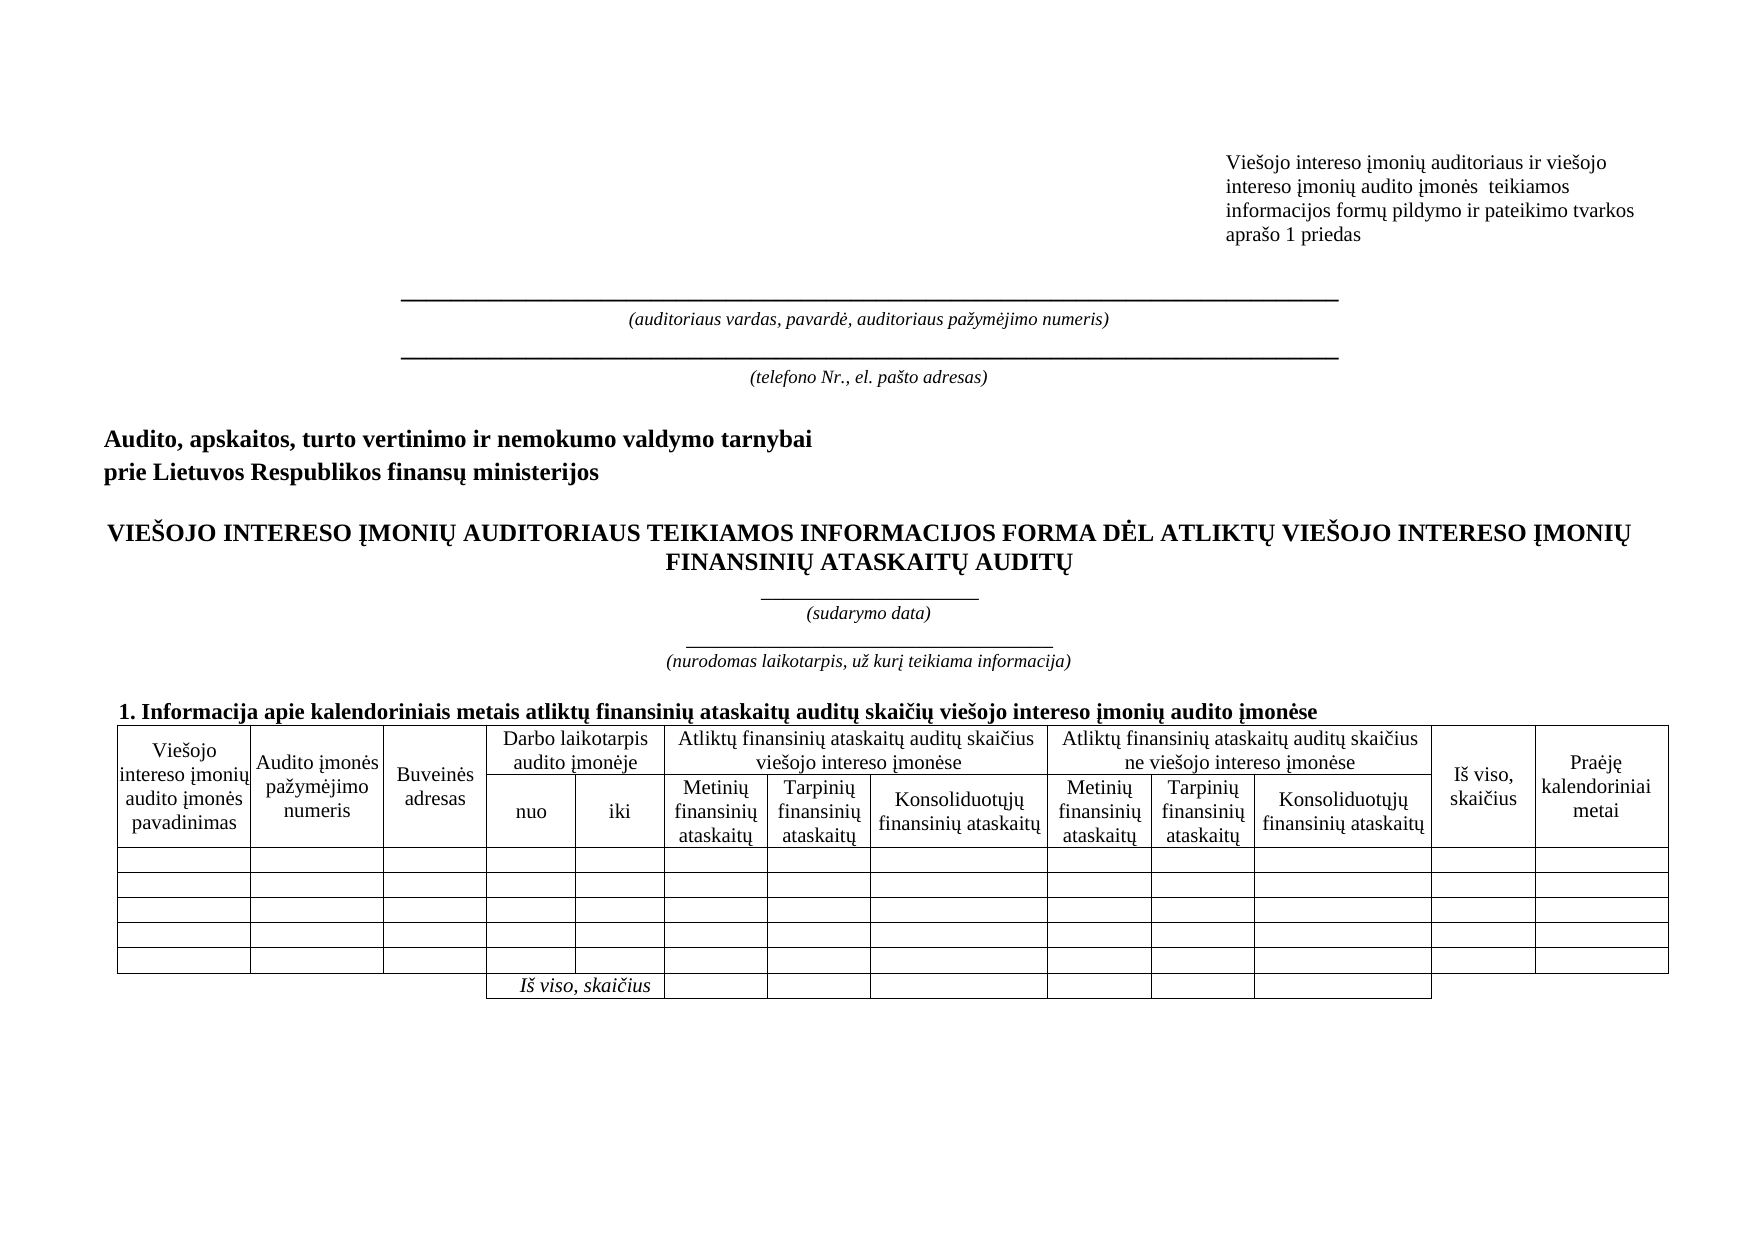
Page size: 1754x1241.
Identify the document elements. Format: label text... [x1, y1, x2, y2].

table_header Atliktų finansinių ataskaitų auditų skaičius ne viešojo intereso įmonėse [1048, 726, 1431, 774]
table_cell [487, 923, 575, 947]
table_cell [384, 974, 486, 997]
table_cell [1536, 873, 1668, 897]
table_cell Tarpinių finansinių ataskaitų [1152, 775, 1254, 847]
table_cell [251, 848, 383, 872]
table_cell [665, 948, 767, 972]
table_cell [1152, 848, 1254, 872]
text ___________________ [103, 576, 1636, 602]
table_cell iki [576, 775, 664, 847]
table_cell [1152, 873, 1254, 897]
text Viešojo intereso įmonių auditoriaus ir viešojo [1226, 150, 1636, 174]
table_cell [487, 848, 575, 872]
text intereso įmonių audito įmonės teikiamos [1226, 174, 1636, 198]
table_header Atliktų finansinių ataskaitų auditų skaičius viešojo intereso įmonėse [665, 726, 1047, 774]
table_cell [1048, 923, 1151, 947]
table_cell [1255, 898, 1431, 922]
table_cell Konsoliduotųjų finansinių ataskaitų [1255, 775, 1431, 847]
table_cell [871, 848, 1047, 872]
table_cell [118, 948, 250, 972]
text Audito, apskaitos, turto vertinimo ir nemokumo valdymo tarnybai [103, 424, 1636, 452]
table_header Audito įmonės pažymėjimo numeris [251, 726, 383, 847]
table_cell [576, 848, 664, 872]
table_cell [1255, 848, 1431, 872]
table_cell [251, 923, 383, 947]
text ________________________________ [103, 624, 1636, 650]
table_header Praėję kalendoriniai metai [1536, 726, 1668, 847]
table_cell [1048, 948, 1151, 972]
table_cell [487, 948, 575, 972]
table_cell [768, 923, 870, 947]
table_cell [576, 948, 664, 972]
table_cell [1536, 848, 1668, 872]
text aprašo 1 priedas [1226, 222, 1636, 246]
table_cell [384, 898, 486, 922]
table_header Iš viso, skaičius [1432, 726, 1535, 847]
table_cell [1255, 923, 1431, 947]
table_cell [871, 898, 1047, 922]
table_cell [251, 873, 383, 897]
text informacijos formų pildymo ir pateikimo tvarkos [1226, 198, 1636, 222]
table_cell [576, 923, 664, 947]
table_cell [768, 873, 870, 897]
table_cell [384, 873, 486, 897]
table_cell [1432, 848, 1535, 872]
table_cell [118, 974, 251, 997]
table_cell [118, 923, 250, 947]
table_cell [665, 923, 767, 947]
table_cell [1048, 974, 1151, 997]
table_cell [665, 848, 767, 872]
text (telefono Nr., el. pašto adresas) [103, 366, 1636, 387]
table_cell [1048, 898, 1151, 922]
table_cell [665, 974, 767, 997]
table_cell [1432, 948, 1535, 972]
table_cell [1432, 873, 1535, 897]
table_cell [1432, 923, 1535, 947]
table_cell Metinių finansinių ataskaitų [665, 775, 767, 847]
table_cell [118, 873, 250, 897]
table_cell [1152, 923, 1254, 947]
table_cell [1536, 948, 1668, 972]
table_cell Iš viso, skaičius [487, 974, 664, 997]
table_cell [384, 923, 486, 947]
table_cell [251, 898, 383, 922]
text (nurodomas laikotarpis, už kurį teikiama informacija) [103, 650, 1636, 672]
table_cell [665, 898, 767, 922]
text (sudarymo data) [103, 602, 1636, 624]
table_cell [251, 974, 383, 997]
table_cell Konsoliduotųjų finansinių ataskaitų [871, 775, 1047, 847]
table_cell [1255, 974, 1431, 997]
text prie Lietuvos Respublikos finansų ministerijos [103, 457, 1636, 485]
table_cell [871, 948, 1047, 972]
table_cell [1535, 974, 1668, 997]
table_header Darbo laikotarpis audito įmonėje [487, 726, 664, 774]
text ___________________________________________________________________________ [103, 333, 1636, 362]
table_cell [1536, 898, 1668, 922]
table_cell [1432, 898, 1535, 922]
table_cell [576, 898, 664, 922]
table_cell [1048, 873, 1151, 897]
table_cell [1255, 873, 1431, 897]
table_cell [871, 873, 1047, 897]
table_header Buveinės adresas [384, 726, 486, 847]
table_cell [1152, 948, 1254, 972]
table_cell [871, 923, 1047, 947]
table_cell [251, 948, 383, 972]
table_cell [384, 948, 486, 972]
table_cell [1432, 974, 1535, 997]
table_cell Tarpinių finansinių ataskaitų [768, 775, 870, 847]
table_cell [384, 848, 486, 872]
table_cell [768, 898, 870, 922]
table_cell [1152, 974, 1254, 997]
table_cell [576, 873, 664, 897]
text 1. Informacija apie kalendoriniais metais atliktų finansinių ataskaitų auditų skaičių viešojo intereso įmonių audito įmonėse [118, 698, 1636, 724]
text (auditoriaus vardas, pavardė, auditoriaus pažymėjimo numeris) [103, 308, 1636, 329]
table_cell [118, 848, 250, 872]
table_cell Metinių finansinių ataskaitų [1048, 775, 1151, 847]
table_cell [1152, 898, 1254, 922]
text ___________________________________________________________________________ [103, 275, 1636, 304]
table_cell [665, 873, 767, 897]
table_cell [1255, 948, 1431, 972]
table_cell [1536, 923, 1668, 947]
table_cell [487, 898, 575, 922]
table_cell [871, 974, 1047, 997]
table_cell [768, 948, 870, 972]
table_header Viešojo intereso įmonių audito įmonės pavadinimas [118, 726, 250, 847]
table_cell [118, 898, 250, 922]
table_cell [768, 974, 870, 997]
table_cell [487, 873, 575, 897]
text VIEŠOJO INTERESO ĮMONIŲ AUDITORIAUS TEIKIAMOS INFORMACIJOS FORMA DĖL ATLIKTŲ VIEŠOJO INTERESO ĮMONIŲ FINANSINIŲ ATASKAITŲ AUDITŲ [103, 518, 1636, 576]
table_cell [768, 848, 870, 872]
table_cell [1048, 848, 1151, 872]
table_cell nuo [487, 775, 575, 847]
